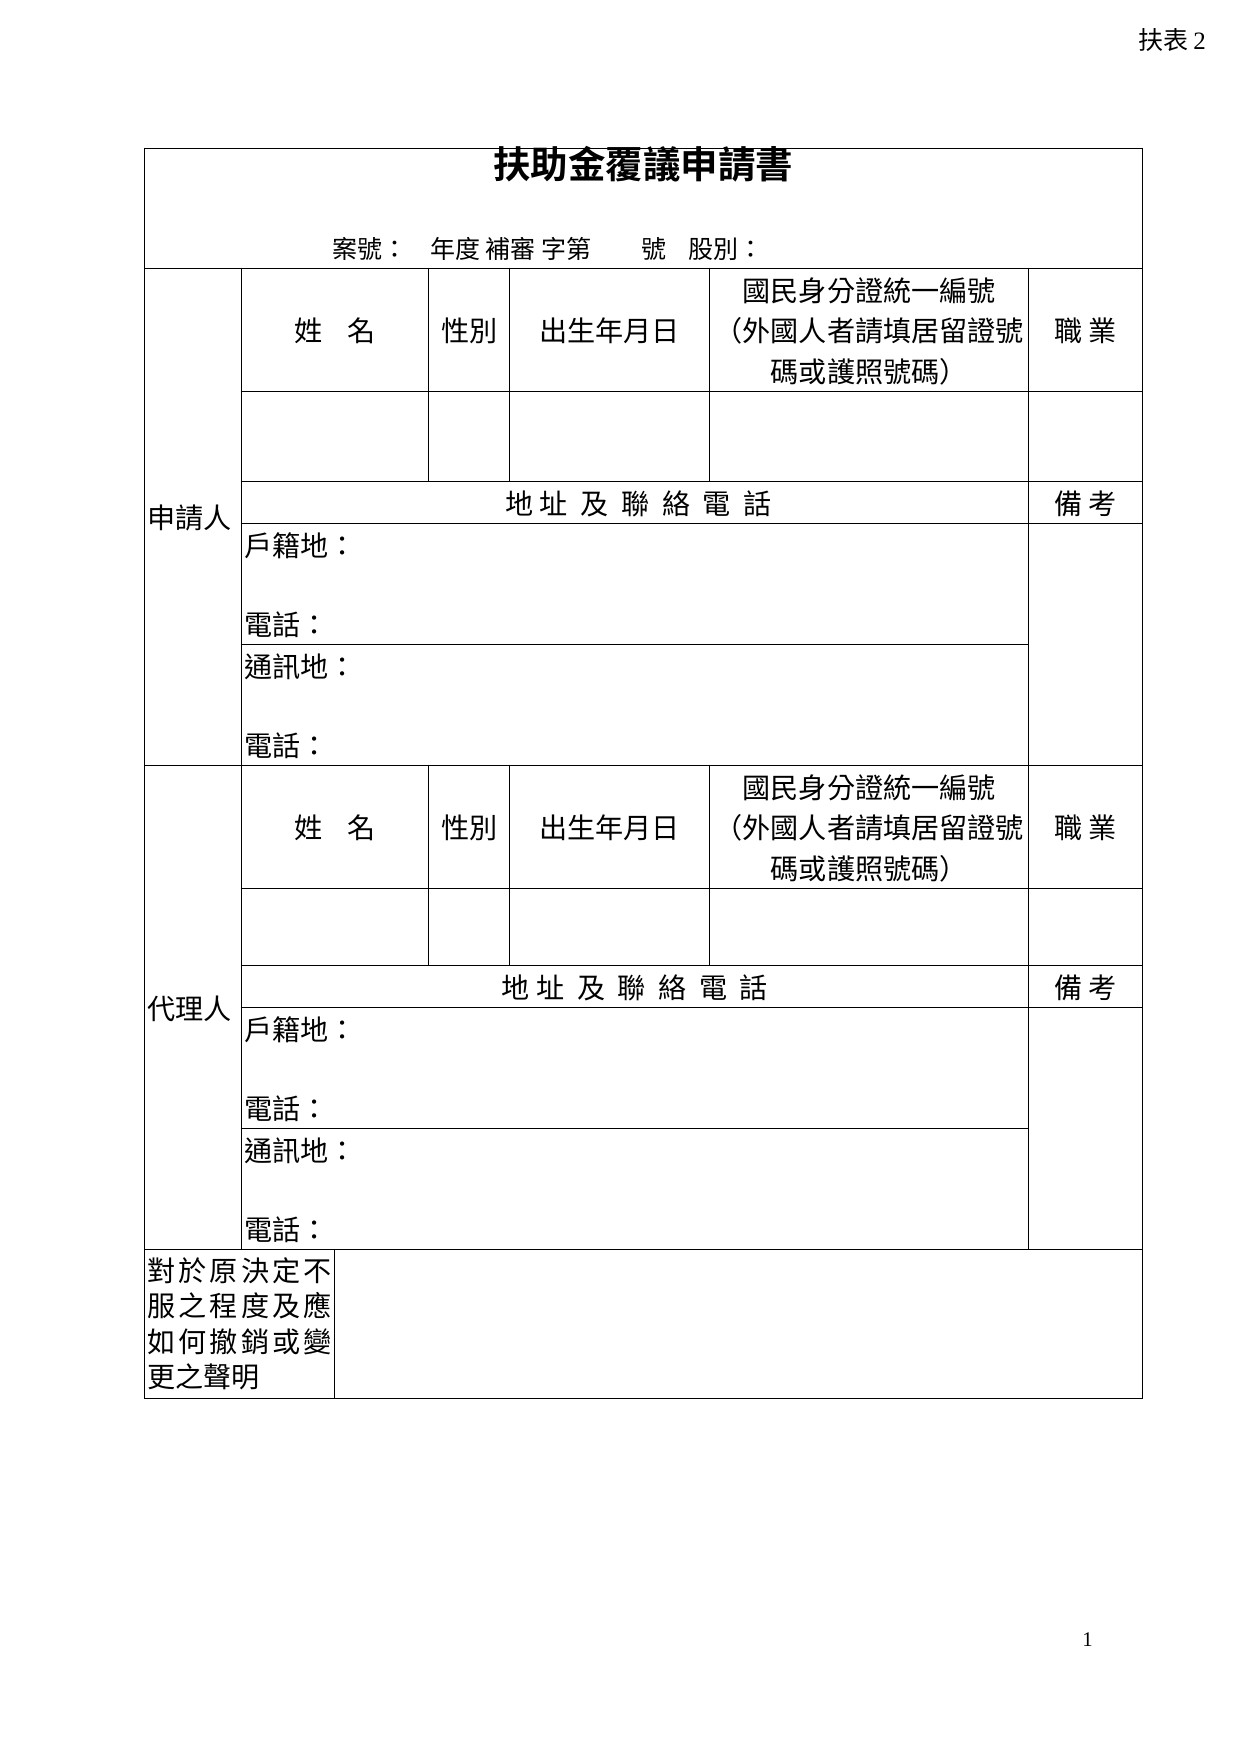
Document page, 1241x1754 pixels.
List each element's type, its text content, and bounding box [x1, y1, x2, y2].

table_cell 職 業 [1029, 269, 1142, 391]
table_cell [1029, 1008, 1142, 1249]
table_cell 出生年月日 [510, 269, 709, 391]
table_cell [510, 392, 709, 481]
table_cell 戶籍地： 電話： [242, 524, 1028, 644]
table_cell [242, 889, 428, 965]
table_cell 代理人 [145, 766, 241, 1249]
table_cell 性別 [429, 269, 509, 391]
table_cell 對於原決定不服之程度及應如何撤銷或變更之聲明 [145, 1250, 334, 1398]
table_cell [242, 392, 428, 481]
table_cell 地 址 及 聯 絡 電 話 [242, 482, 1028, 523]
table_cell 戶籍地： 電話： [242, 1008, 1028, 1128]
table_header 扶助金覆議申請書 案號： 年度 補審 字第 號 股別： [1123, 13, 1226, 72]
table_cell 國民身分證統一編號 （外國人者請填居留證號碼或護照號碼） [710, 766, 1028, 888]
table_cell [1029, 524, 1142, 764]
table_header 扶助金覆議申請書 案號： 年度 補審 字第 號 股別： [145, 149, 1142, 267]
table_cell 姓 名 [242, 269, 428, 391]
table_cell [510, 889, 709, 965]
table_cell [710, 889, 1028, 965]
table_cell [710, 392, 1028, 481]
table_cell [1029, 889, 1142, 965]
table_cell 國民身分證統一編號 （外國人者請填居留證號碼或護照號碼） [710, 269, 1028, 391]
table_cell 通訊地： 電話： [242, 1129, 1028, 1249]
table_cell 性別 [429, 766, 509, 888]
table_cell 姓 名 [242, 766, 428, 888]
table_cell 出生年月日 [510, 766, 709, 888]
table_cell 申請人 [145, 269, 241, 764]
table_cell 備 考 [1029, 966, 1142, 1007]
table_cell [335, 1250, 1142, 1398]
table_cell [429, 392, 509, 481]
table_cell 職 業 [1029, 766, 1142, 888]
table_cell [1029, 392, 1142, 481]
table_cell 備 考 [1029, 482, 1142, 523]
table_cell [429, 889, 509, 965]
table_cell 地 址 及 聯 絡 電 話 [242, 966, 1028, 1007]
table_cell 通訊地： 電話： [242, 645, 1028, 764]
